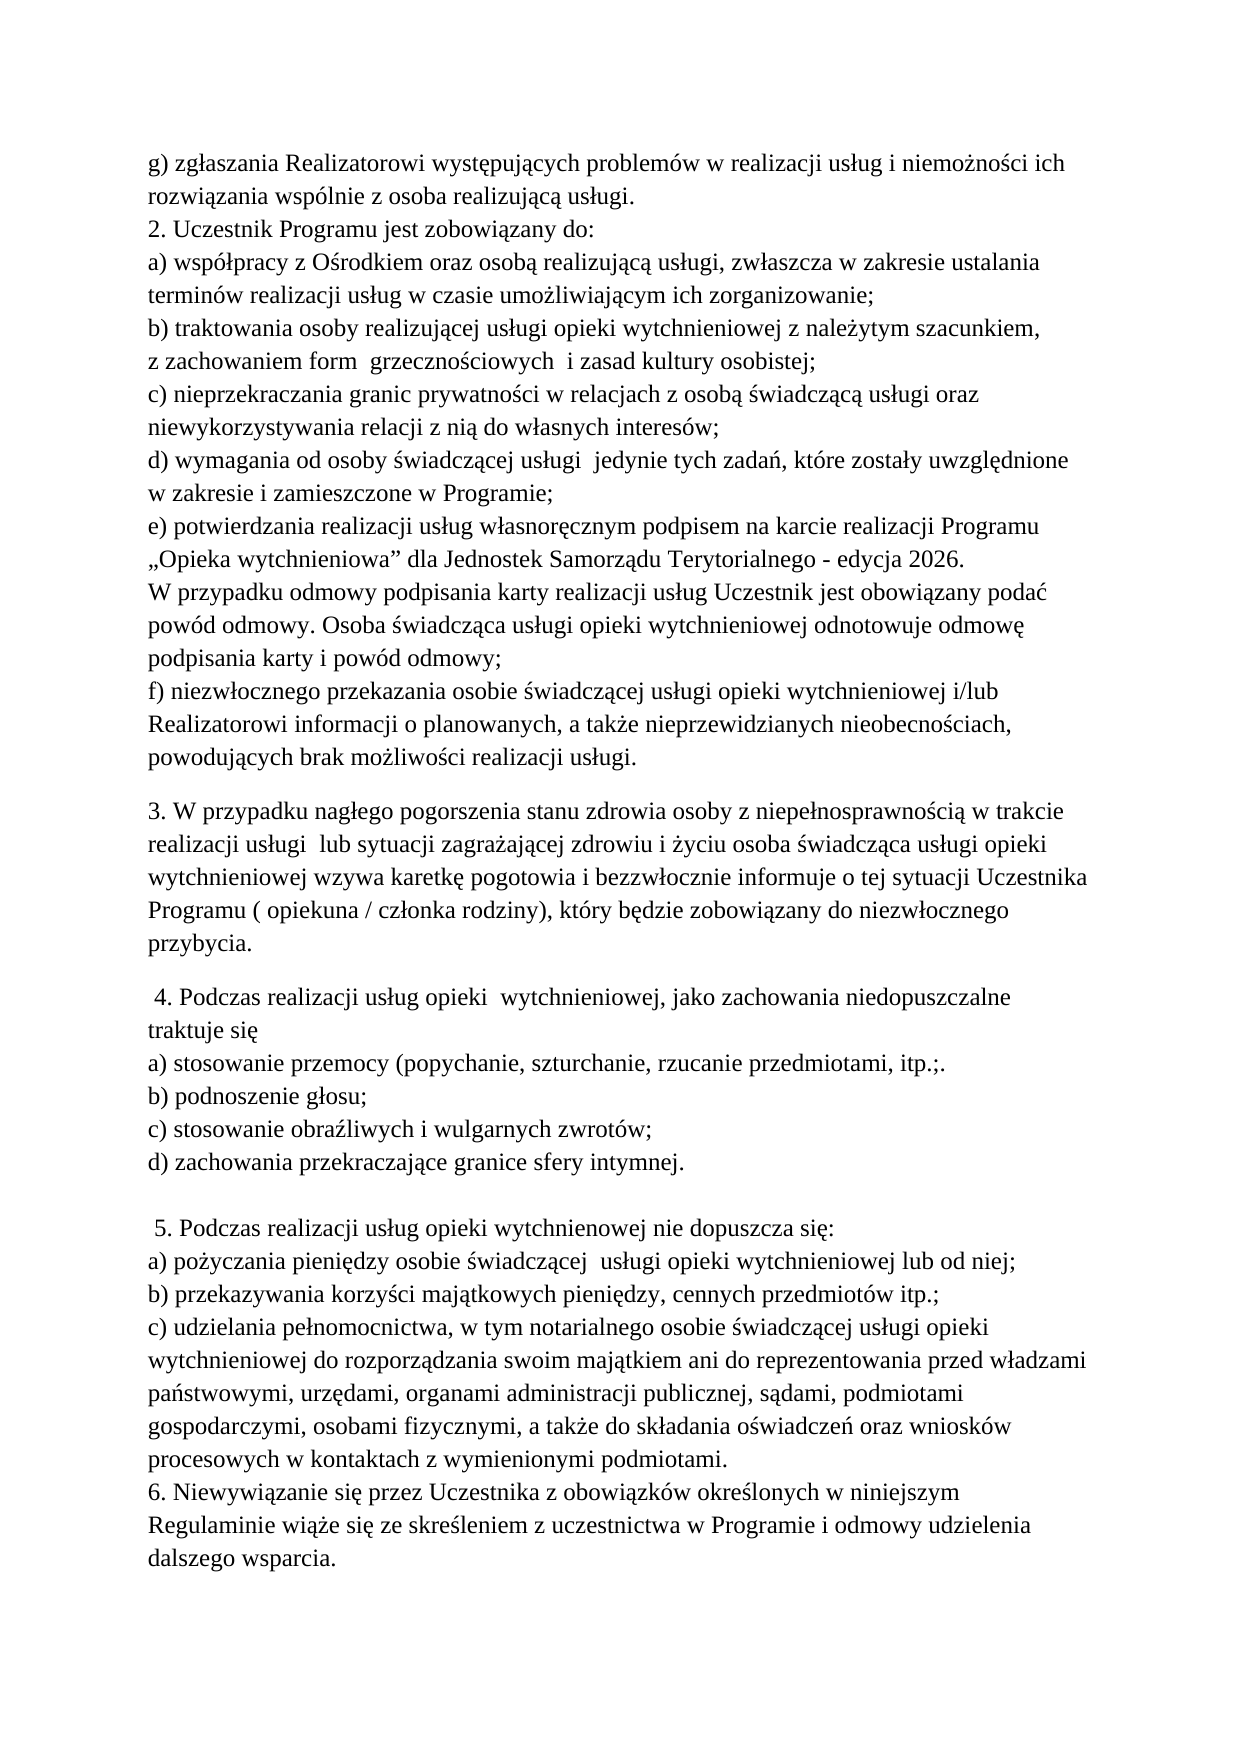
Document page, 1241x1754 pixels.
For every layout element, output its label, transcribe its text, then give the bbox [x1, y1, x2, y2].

text d) wymagania od osoby świadczącej usługi jedynie tych zadań, które zostały uwzględnione w zakresie i zamieszczone w Programie; [148, 445, 1092, 507]
text c) stosowanie obraźliwych i wulgarnych zwrotów; [148, 1114, 1092, 1143]
text a) pożyczania pieniędzy osobie świadczącej usługi opieki wytchnieniowej lub od niej; [148, 1246, 1092, 1275]
text a) współpracy z Ośrodkiem oraz osobą realizującą usługi, zwłaszcza w zakresie ustalania terminów realizacji usług w czasie umożliwiającym ich zorganizowanie; [148, 247, 1092, 308]
text e) potwierdzania realizacji usług własnoręcznym podpisem na karcie realizacji Programu „Opieka wytchnieniowa” dla Jednostek Samorządu Terytorialnego - edycja 2026. W przypadku odmowy podpisania karty realizacji usług Uczestnik jest obowiązany podać powód odmowy. Osoba świadcząca usługi opieki wytchnieniowej odnotowuje odmowę podpisania karty i powód odmowy; [148, 511, 1092, 672]
text c) nieprzekraczania granic prywatności w relacjach z osobą świadczącą usługi oraz niewykorzystywania relacji z nią do własnych interesów; [148, 379, 1092, 441]
text b) traktowania osoby realizującej usługi opieki wytchnieniowej z należytym szacunkiem, z zachowaniem form grzecznościowych i zasad kultury osobistej; [148, 313, 1092, 374]
text 6. Niewywiązanie się przez Uczestnika z obowiązków określonych w niniejszym Regulaminie wiąże się ze skreśleniem z uczestnictwa w Programie i odmowy udzielenia dalszego wsparcia. [148, 1477, 1092, 1572]
text 3. W przypadku nagłego pogorszenia stanu zdrowia osoby z niepełnosprawnością w trakcie realizacji usługi lub sytuacji zagrażającej zdrowiu i życiu osoba świadcząca usługi opieki wytchnieniowej wzywa karetkę pogotowia i bezzwłocznie informuje o tej sytuacji Uczestnika Programu ( opiekuna / członka rodziny), który będzie zobowiązany do niezwłocznego przybycia. [148, 796, 1092, 957]
text d) zachowania przekraczające granice sfery intymnej. [148, 1147, 1092, 1176]
text c) udzielania pełnomocnictwa, w tym notarialnego osobie świadczącej usługi opieki wytchnieniowej do rozporządzania swoim majątkiem ani do reprezentowania przed władzami państwowymi, urzędami, organami administracji publicznej, sądami, podmiotami gospodarczymi, osobami fizycznymi, a także do składania oświadczeń oraz wniosków procesowych w kontaktach z wymienionymi podmiotami. [148, 1312, 1092, 1473]
text b) podnoszenie głosu; [148, 1081, 1092, 1110]
text g) zgłaszania Realizatorowi występujących problemów w realizacji usług i niemożności ich rozwiązania wspólnie z osoba realizującą usługi. [148, 148, 1092, 209]
text 4. Podczas realizacji usług opieki wytchnieniowej, jako zachowania niedopuszczalne traktuje się [148, 982, 1092, 1044]
text 5. Podczas realizacji usług opieki wytchnienowej nie dopuszcza się: [148, 1213, 1092, 1242]
text a) stosowanie przemocy (popychanie, szturchanie, rzucanie przedmiotami, itp.;. [148, 1048, 1092, 1077]
text b) przekazywania korzyści majątkowych pieniędzy, cennych przedmiotów itp.; [148, 1279, 1092, 1308]
text 2. Uczestnik Programu jest zobowiązany do: [148, 214, 1092, 242]
text f) niezwłocznego przekazania osobie świadczącej usługi opieki wytchnieniowej i/lub Realizatorowi informacji o planowanych, a także nieprzewidzianych nieobecnościach, powodujących brak możliwości realizacji usługi. [148, 676, 1092, 771]
